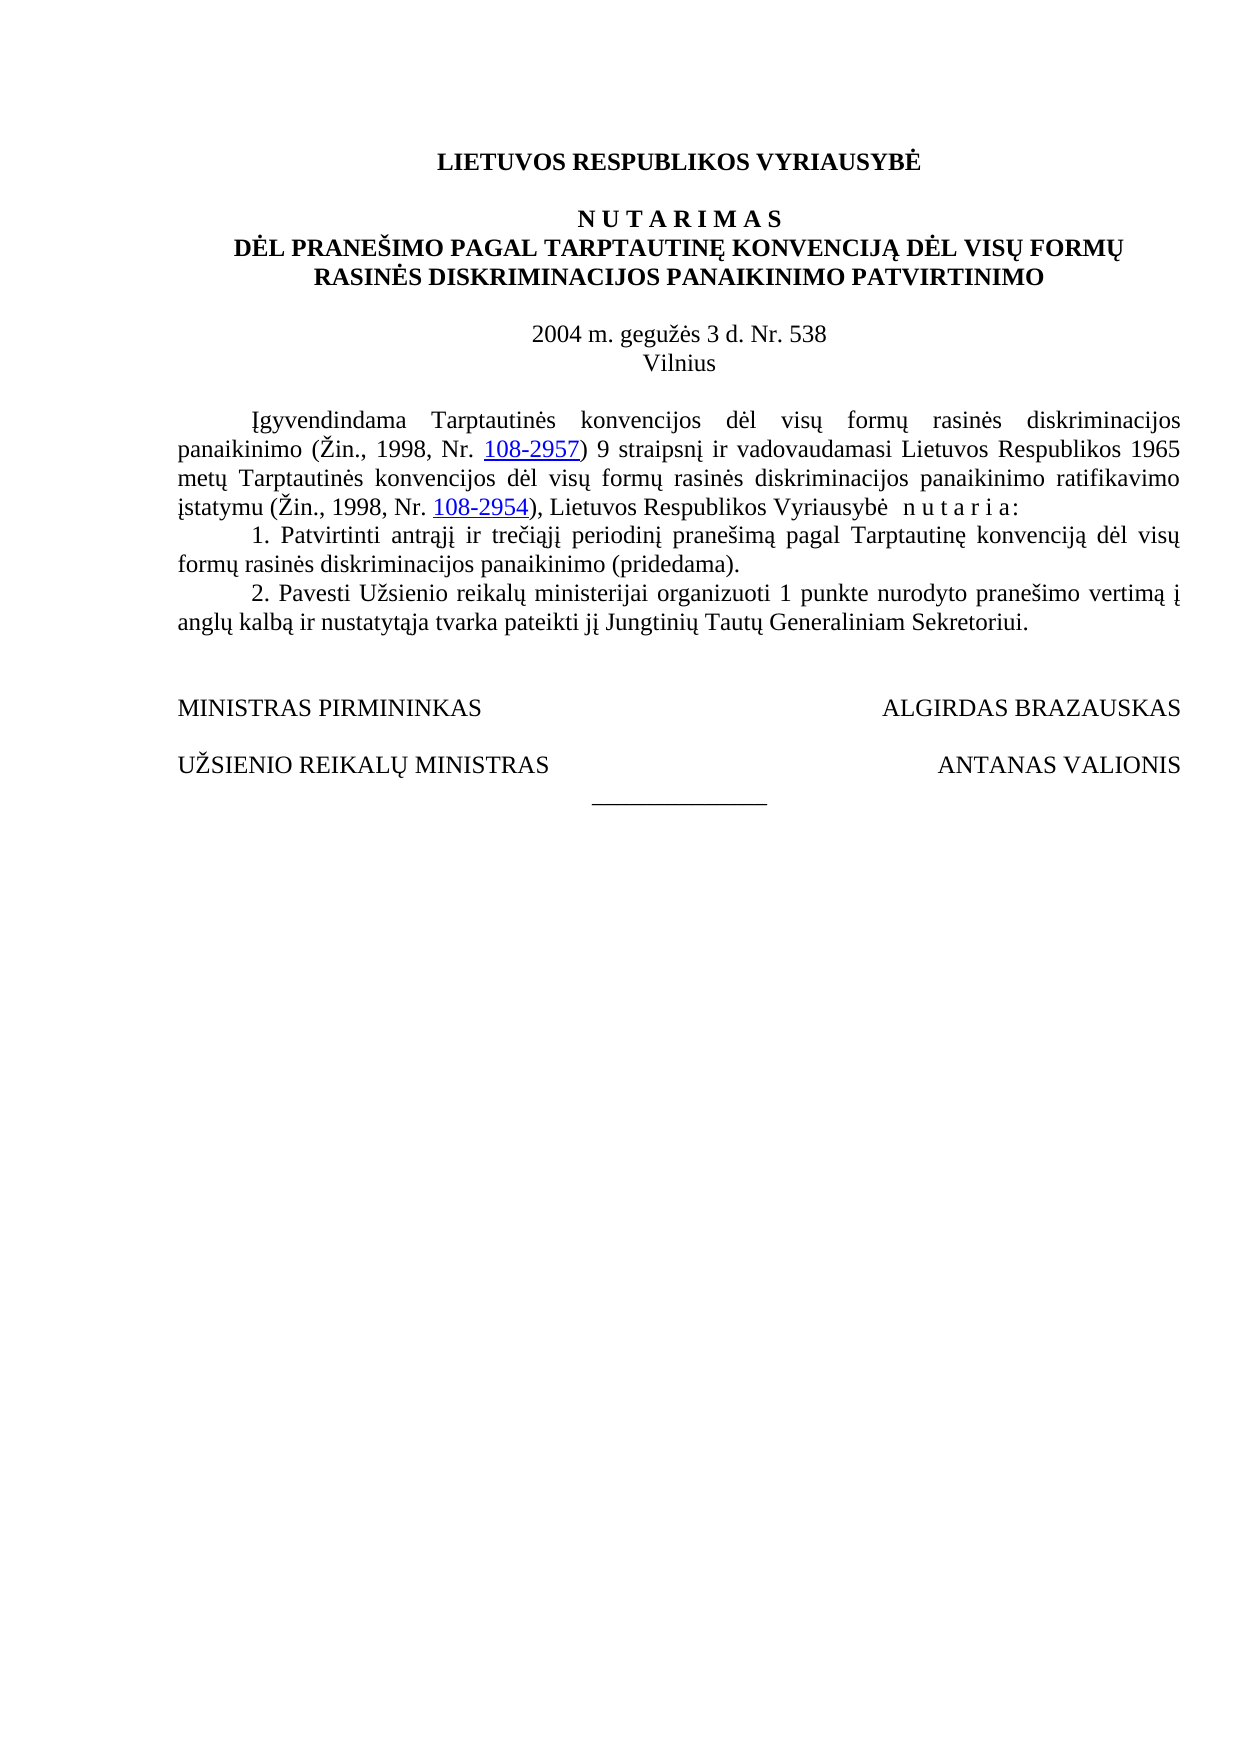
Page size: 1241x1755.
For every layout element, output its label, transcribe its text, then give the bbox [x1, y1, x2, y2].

text N U T A R I M A S [177, 204, 1181, 233]
text Užsienio reikalų ministras Antanas Valionis [177, 751, 1181, 779]
text 1. Patvirtinti antrąjį ir trečiąjį periodinį pranešimą pagal Tarptautinę konvenciją dėl visų formų rasinės diskriminacijos panaikinimo (pridedama). [177, 521, 1181, 578]
text Įgyvendindama Tarptautinės konvencijos dėl visų formų rasinės diskriminacijos panaikinimo (Žin., 1998, Nr. 108-2957) 9 straipsnį ir vadovaudamasi Lietuvos Respublikos 1965 metų Tarptautinės konvencijos dėl visų formų rasinės diskriminacijos panaikinimo ratifikavimo įstatymu (Žin., 1998, Nr. 108-2954), Lietuvos Respublikos Vyriausybė nutaria: [177, 406, 1181, 521]
text Vilnius [177, 348, 1181, 377]
text Ministras Pirmininkas Algirdas Brazauskas [177, 693, 1181, 722]
text 2. Pavesti Užsienio reikalų ministerijai organizuoti 1 punkte nurodyto pranešimo vertimą į anglų kalbą ir nustatytąja tvarka pateikti jį Jungtinių Tautų Generaliniam Sekretoriui. [177, 578, 1181, 636]
text ______________ [177, 779, 1181, 808]
text DĖL PRANEŠIMO PAGAL TARPTAUTINĘ KONVENCIJĄ DĖL VISŲ FORMŲ RASINĖS DISKRIMINACIJOS PANAIKINIMO PATVIRTINIMO [177, 233, 1181, 291]
text 2004 m. gegužės 3 d. Nr. 538 [177, 319, 1181, 348]
text LIETUVOS RESPUBLIKOS VYRIAUSYBĖ [177, 147, 1181, 176]
